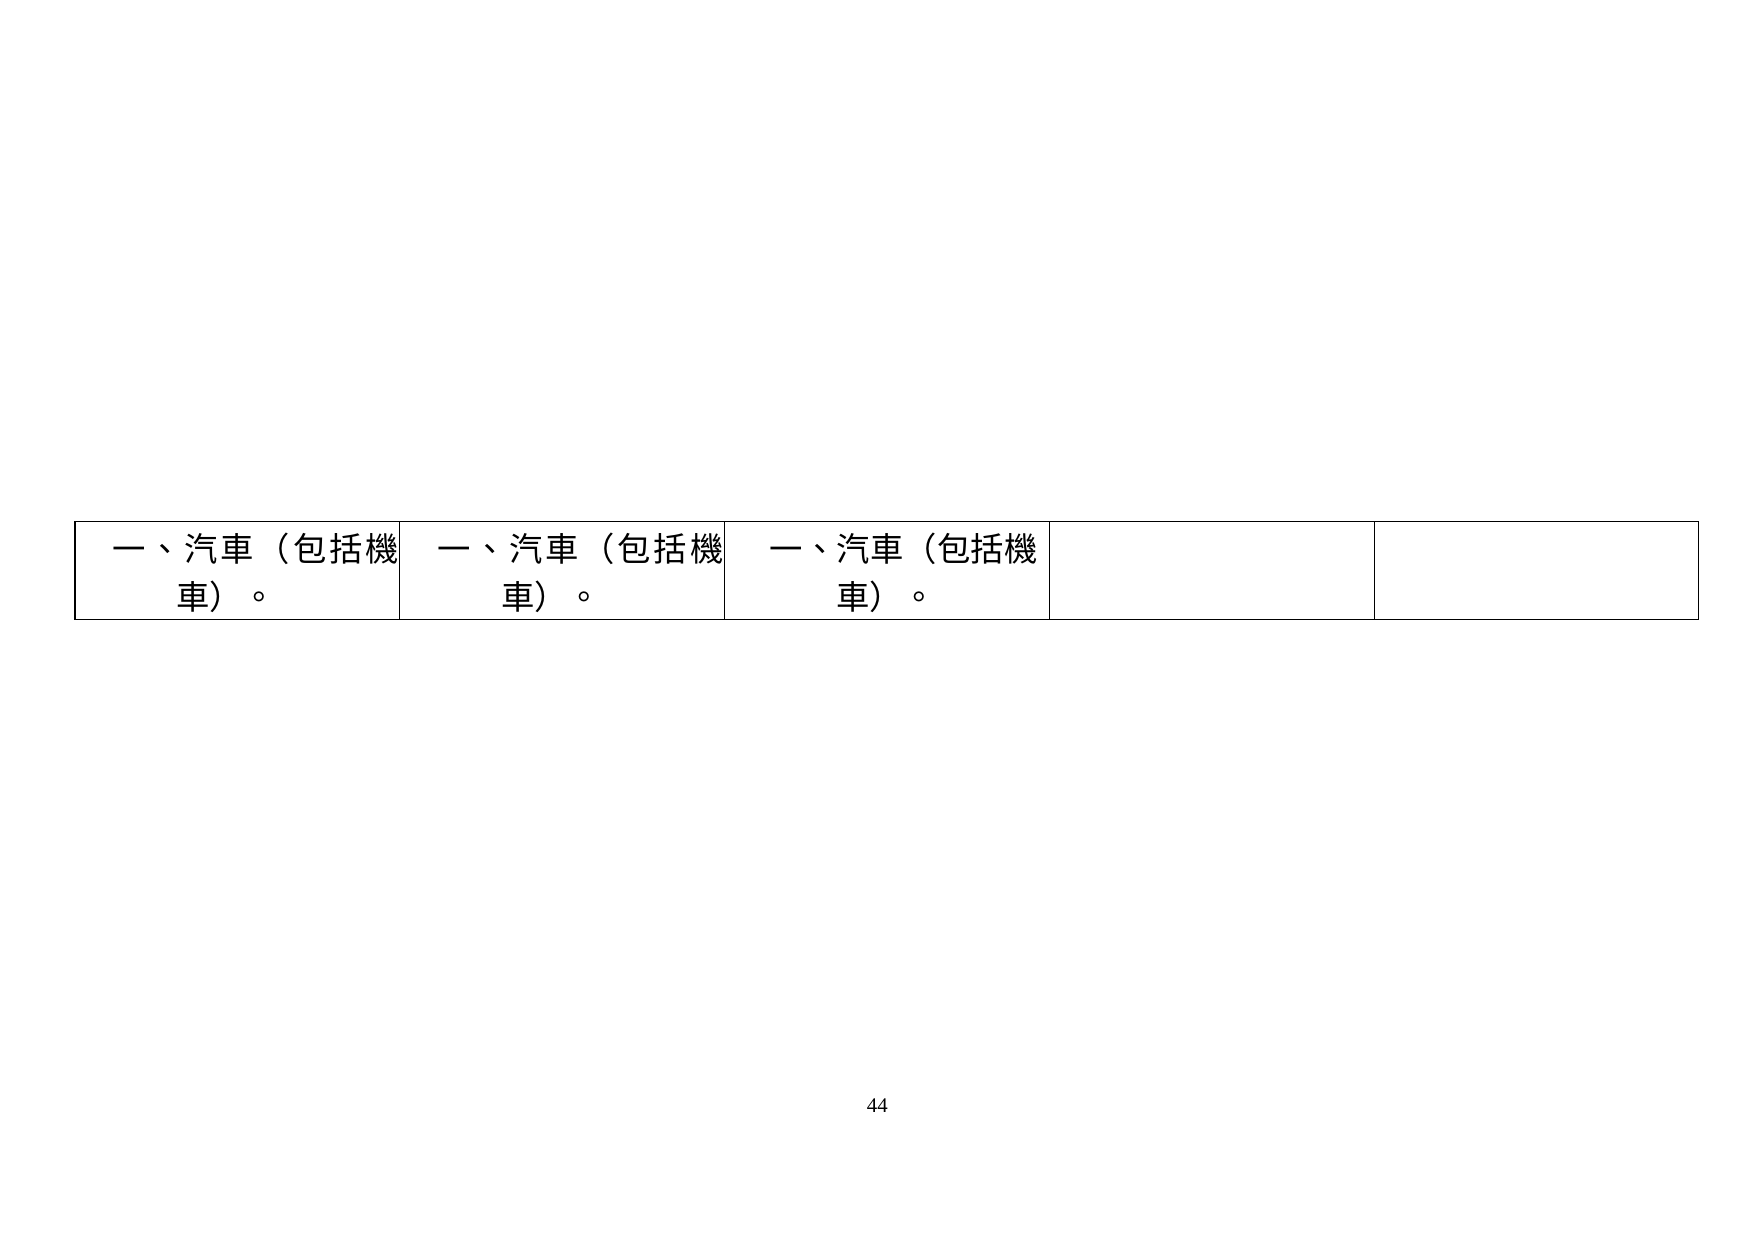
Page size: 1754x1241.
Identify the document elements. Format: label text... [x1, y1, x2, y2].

table_cell 一、汽車（包括機車）。 [400, 522, 724, 619]
table_cell [1375, 522, 1698, 619]
table_cell 一、汽車（包括機車）。 [725, 522, 1049, 619]
table_cell [1050, 522, 1374, 619]
table_cell 一、汽車（包括機車）。 [76, 522, 399, 619]
